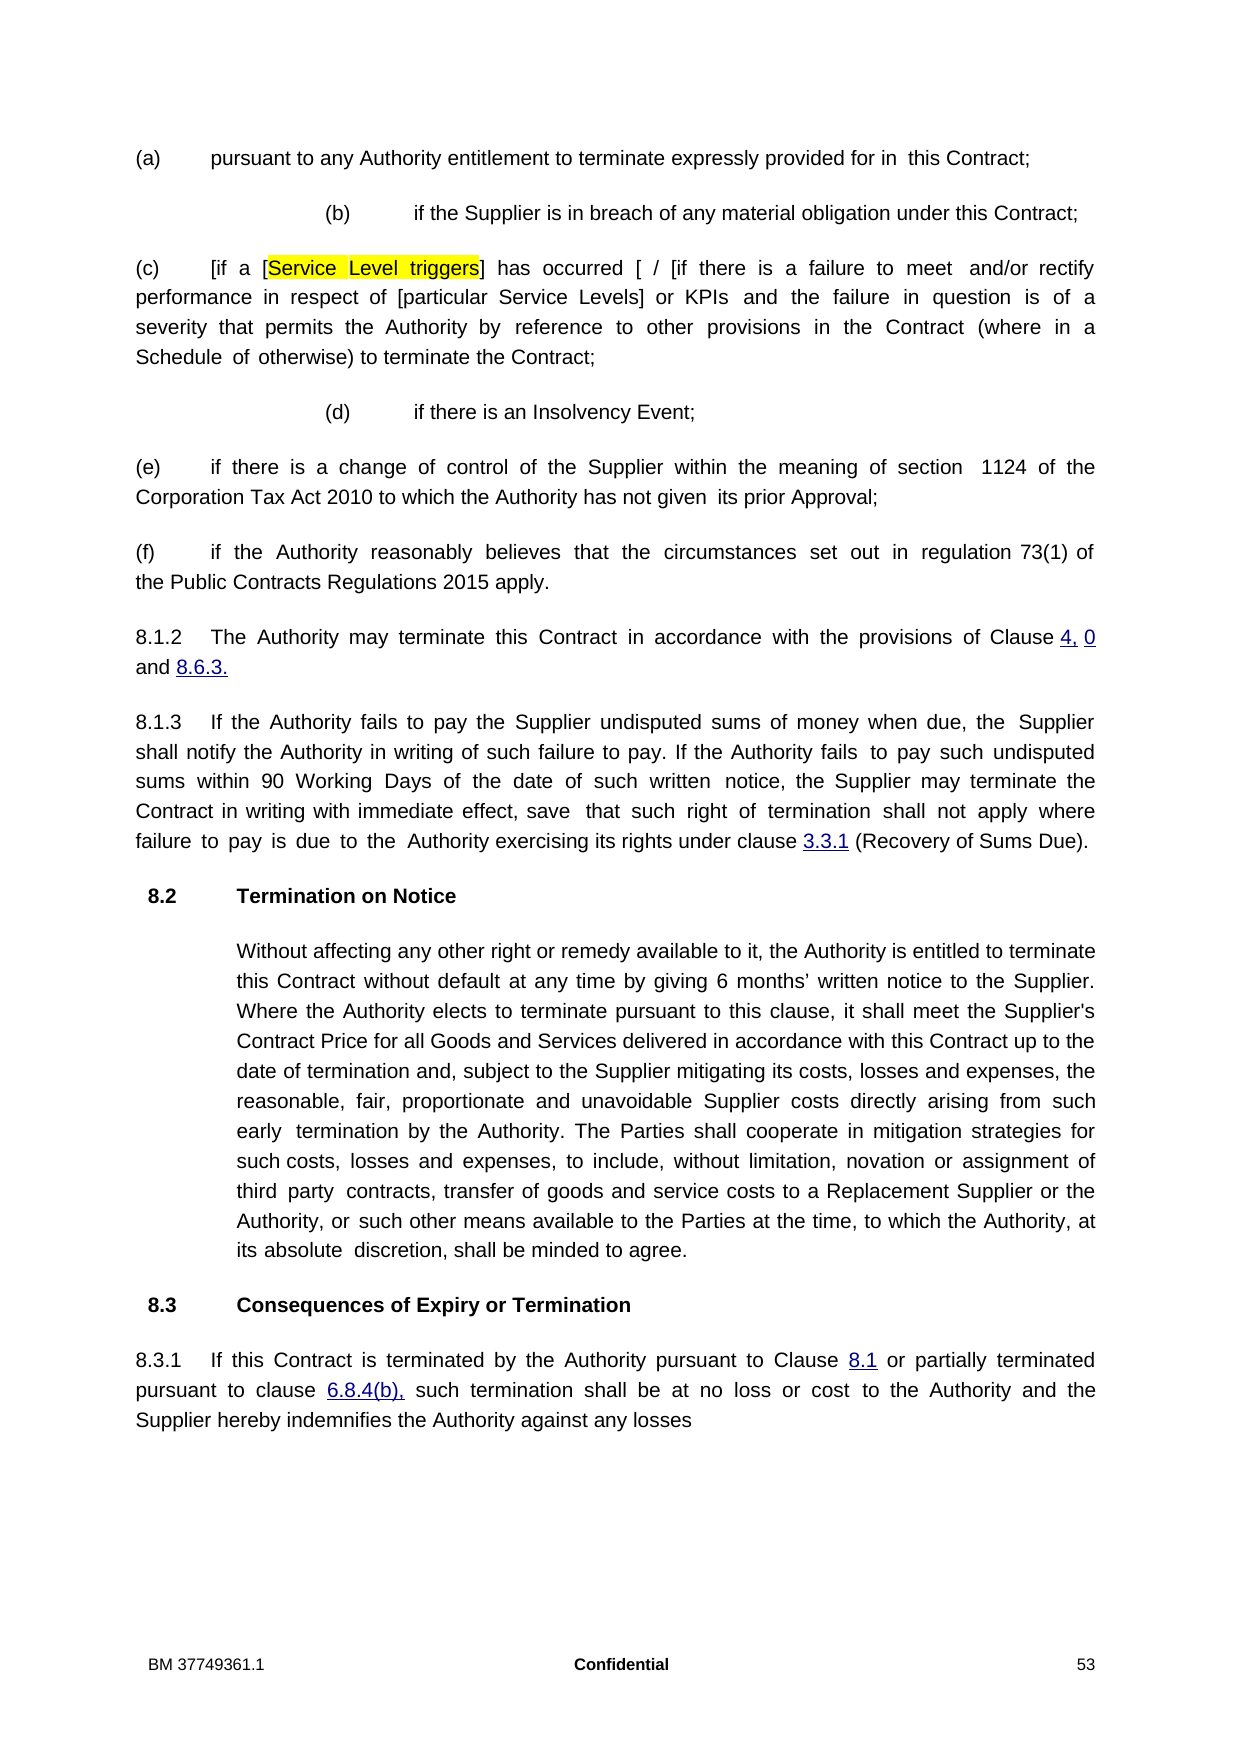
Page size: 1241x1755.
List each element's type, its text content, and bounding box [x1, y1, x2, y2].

list If this Contract is terminated by the Authority pursuant to Clause 8.1 or partially terminated pursuant to clause 6.8.4(b), such termination shall be at no loss or cost to the Authority and the Supplier hereby indemnifies the Authority against any losses [135, 1348, 1096, 1432]
subtitle Termination on Notice [148, 884, 1107, 908]
list if the Supplier is in breach of any material obligation under this Contract; [325, 200, 1107, 224]
list If the Authority fails to pay the Supplier undisputed sums of money when due, the Supplier shall notify the Authority in writing of such failure to pay. If the Authority fails to pay such undisputed sums within 90 Working Days of the date of such written notice, the Supplier may terminate the Contract in writing with immediate effect, save that such right of termination shall not apply where failure to pay is due to the Authority exercising its rights under clause 3.3.1 (Recovery of Sums Due). [135, 709, 1096, 853]
subtitle Consequences of Expiry or Termination [148, 1293, 1107, 1317]
list [if a [Service Level triggers] has occurred [ / [if there is a failure to meet and/or rectify performance in respect of [particular Service Levels] or KPIs and the failure in question is of a severity that permits the Authority by reference to other provisions in the Contract (where in a Schedule of otherwise) to terminate the Contract; [135, 255, 1096, 369]
list The Authority may terminate this Contract in accordance with the provisions of Clause 4, 0 and 8.6.3. [135, 625, 1095, 679]
list pursuant to any Authority entitlement to terminate expressly provided for in this Contract; [135, 146, 1094, 169]
text Without affecting any other right or remedy available to it, the Authority is entitled to terminate this Contract without default at any time by giving 6 months’ written notice to the Supplier. Where the Authority elects to terminate pursuant to this clause, it shall meet the Supplier's Contract Price for all Goods and Services delivered in accordance with this Contract up to the date of termination and, subject to the Supplier mitigating its costs, losses and expenses, the reasonable, fair, proportionate and unavoidable Supplier costs directly arising from such early termination by the Authority. The Parties shall cooperate in mitigation strategies for such costs, losses and expenses, to include, without limitation, novation or assignment of third party contracts, transfer of goods and service costs to a Replacement Supplier or the Authority, or such other means available to the Parties at the time, to which the Authority, at its absolute discretion, shall be minded to agree. [236, 939, 1096, 1262]
list if the Authority reasonably believes that the circumstances set out in regulation 73(1) of the Public Contracts Regulations 2015 apply. [135, 540, 1094, 594]
list if there is a change of control of the Supplier within the meaning of section 1124 of the Corporation Tax Act 2010 to which the Authority has not given its prior Approval; [135, 455, 1095, 509]
list if there is an Insolvency Event; [325, 400, 1107, 424]
